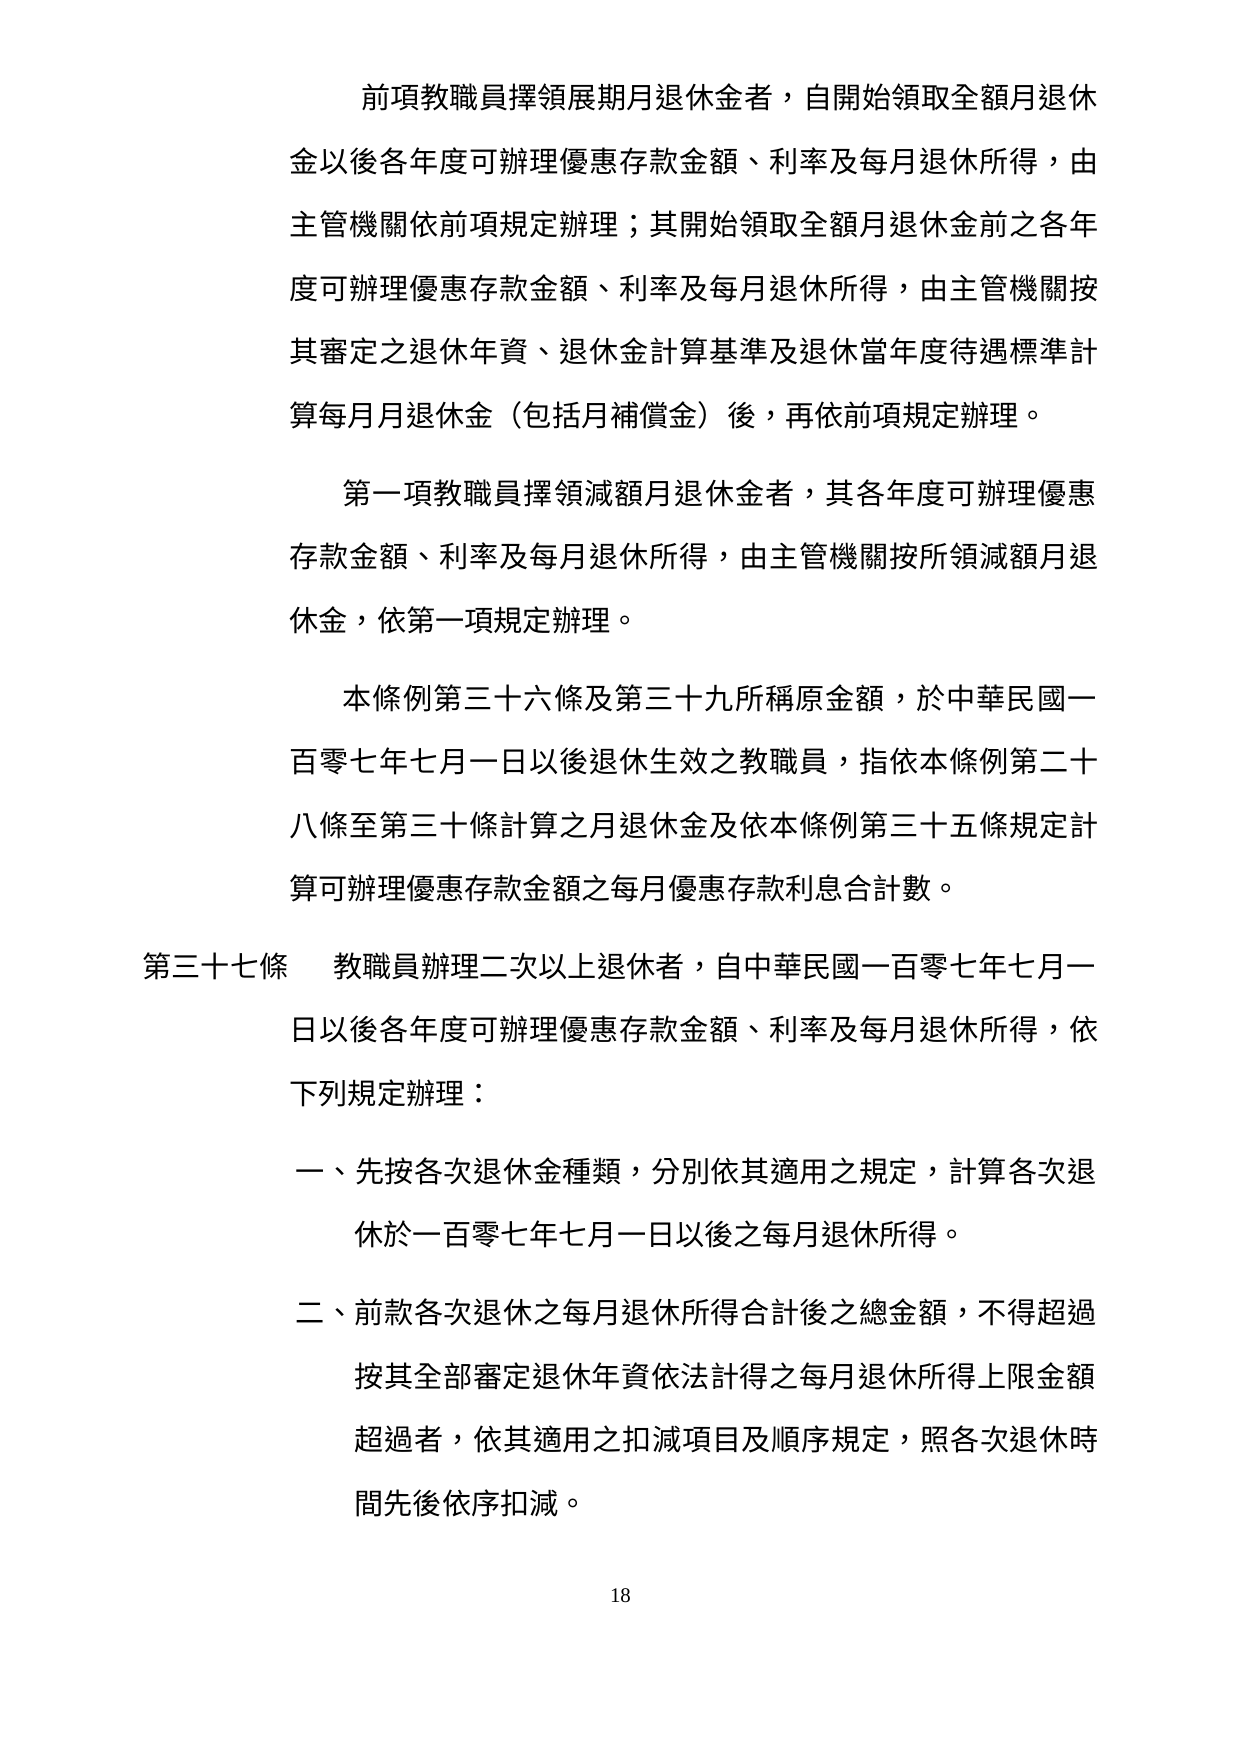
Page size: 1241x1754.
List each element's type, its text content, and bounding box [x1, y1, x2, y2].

text 二、前款各次退休之每月退休所得合計後之總金額，不得超過按其全部審定退休年資依法計得之每月退休所得上限金額。超過者，依其適用之扣減項目及順序規定，照各次退休時間先後依序扣減。 [295, 1290, 1098, 1522]
text 第一項教職員擇領減額月退休金者，其各年度可辦理優惠存款金額、利率及每月退休所得，由主管機關按所領減額月退休金，依第一項規定辦理。 [289, 470, 1098, 639]
text 前項教職員擇領展期月退休金者，自開始領取全額月退休金以後各年度可辦理優惠存款金額、利率及每月退休所得，由主管機關依前項規定辦理；其開始領取全額月退休金前之各年度可辦理優惠存款金額、利率及每月退休所得，由主管機關按其審定之退休年資、退休金計算基準及退休當年度待遇標準計算每月月退休金（包括月補償金）後，再依前項規定辦理。 [289, 75, 1098, 434]
text 本條例第三十六條及第三十九所稱原金額，於中華民國一百零七年七月一日以後退休生效之教職員，指依本條例第二十八條至第三十條計算之月退休金及依本條例第三十五條規定計算可辦理優惠存款金額之每月優惠存款利息合計數。 [289, 675, 1098, 908]
text 一、先按各次退休金種類，分別依其適用之規定，計算各次退休於一百零七年七月一日以後之每月退休所得。 [295, 1148, 1098, 1254]
text 第三十七條 教職員辦理二次以上退休者，自中華民國一百零七年七月一日以後各年度可辦理優惠存款金額、利率及每月退休所得，依下列規定辦理： [142, 943, 1098, 1113]
